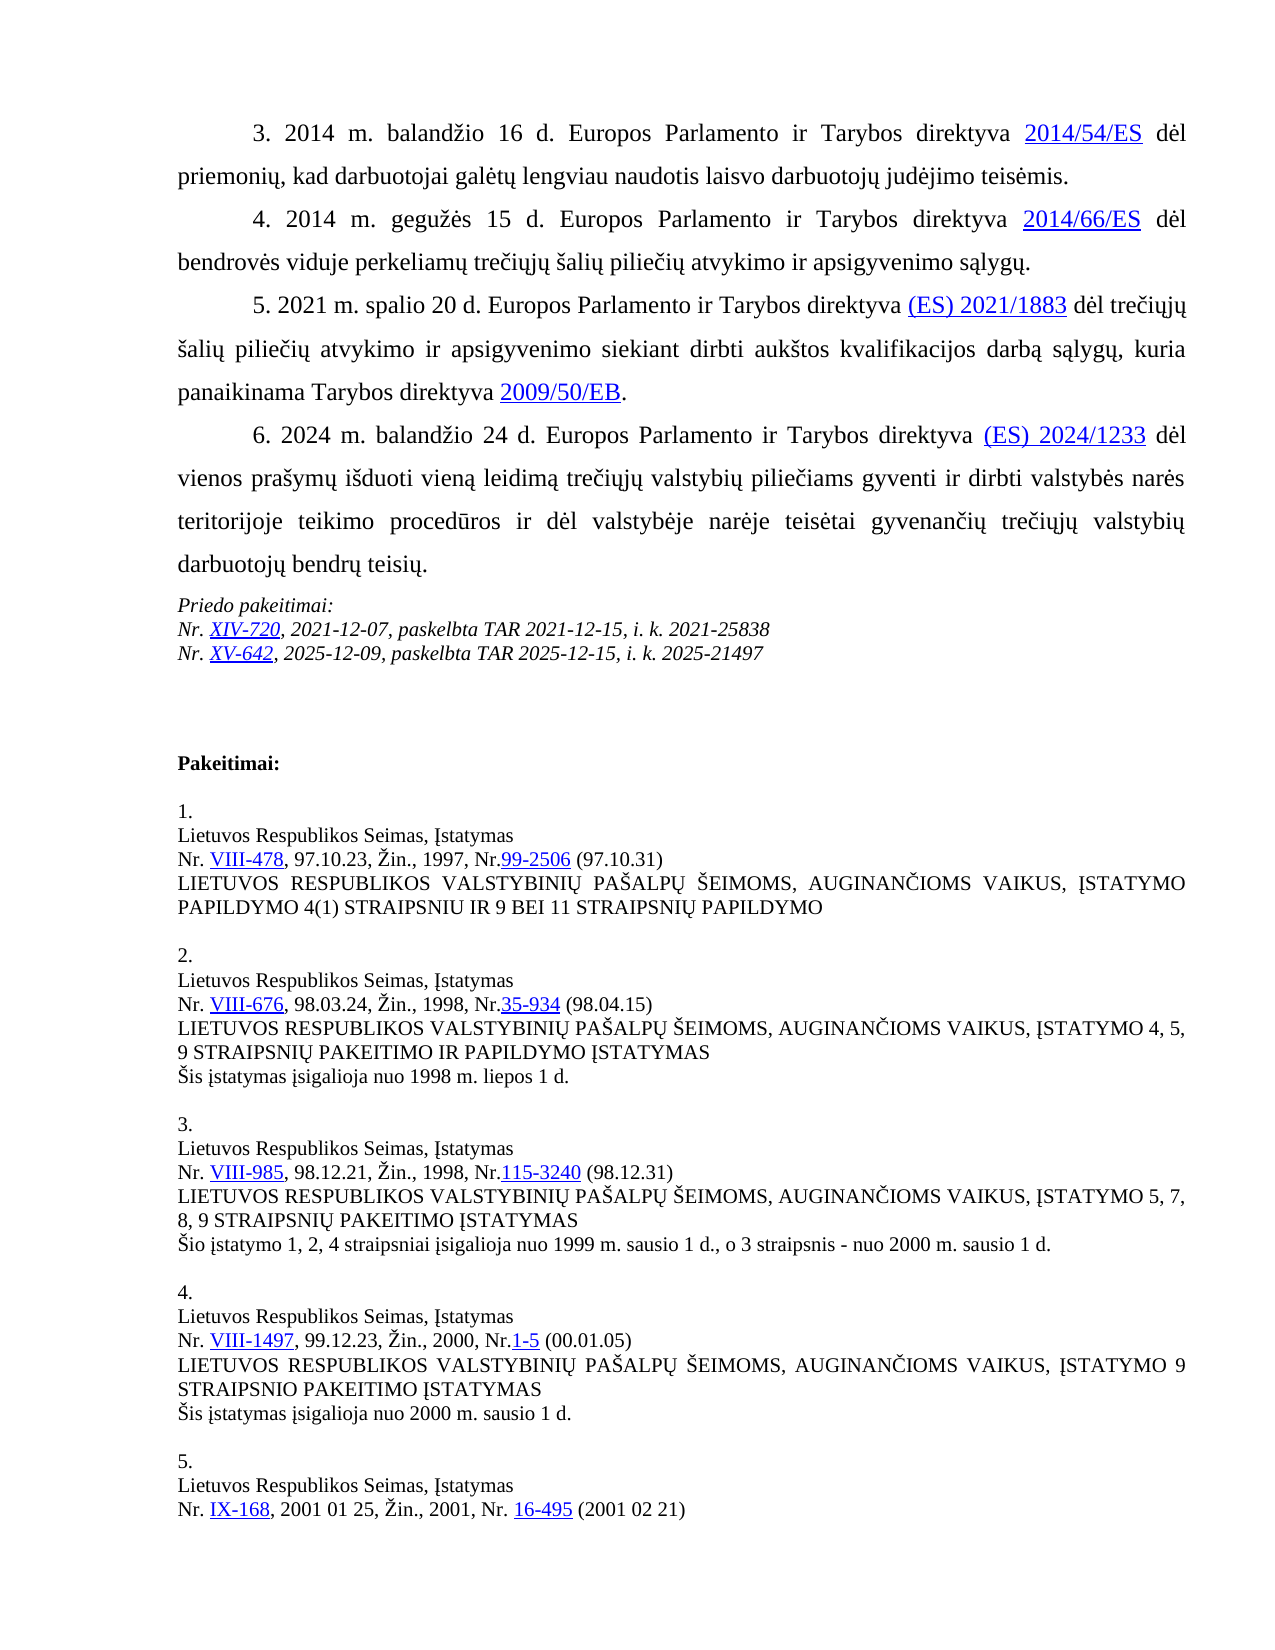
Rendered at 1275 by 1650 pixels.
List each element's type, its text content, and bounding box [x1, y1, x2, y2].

text 5. [177, 1449, 1186, 1473]
text LIETUVOS RESPUBLIKOS VALSTYBINIŲ PAŠALPŲ ŠEIMOMS, AUGINANČIOMS VAIKUS, ĮSTATYMO PAPILDYMO 4(1) STRAIPSNIU IR 9 BEI 11 STRAIPSNIŲ PAPILDYMO [177, 871, 1186, 919]
text Nr. XV-642, 2025-12-09, paskelbta TAR 2025-12-15, i. k. 2025-21497 [177, 641, 1186, 665]
text Priedo pakeitimai: [177, 592, 1186, 617]
text Nr. IX-168, 2001 01 25, Žin., 2001, Nr. 16-495 (2001 02 21) [177, 1497, 1186, 1521]
text Lietuvos Respublikos Seimas, Įstatymas [177, 967, 1186, 992]
text LIETUVOS RESPUBLIKOS VALSTYBINIŲ PAŠALPŲ ŠEIMOMS, AUGINANČIOMS VAIKUS, ĮSTATYMO 9 STRAIPSNIO PAKEITIMO ĮSTATYMAS [177, 1352, 1186, 1401]
text LIETUVOS RESPUBLIKOS VALSTYBINIŲ PAŠALPŲ ŠEIMOMS, AUGINANČIOMS VAIKUS, ĮSTATYMO 4, 5, 9 STRAIPSNIŲ PAKEITIMO IR PAPILDYMO ĮSTATYMAS [177, 1016, 1186, 1064]
text 3. 2014 m. balandžio 16 d. Europos Parlamento ir Tarybos direktyva 2014/54/ES dėl priemonių, kad darbuotojai galėtų lengviau naudotis laisvo darbuotojų judėjimo teisėmis. [177, 118, 1186, 190]
text Pakeitimai: [177, 751, 1186, 775]
text 6. 2024 m. balandžio 24 d. Europos Parlamento ir Tarybos direktyva (ES) 2024/1233 dėl vienos prašymų išduoti vieną leidimą trečiųjų valstybių piliečiams gyventi ir dirbti valstybės narės teritorijoje teikimo procedūros ir dėl valstybėje narėje teisėtai gyvenančių trečiųjų valstybių darbuotojų bendrų teisių. [177, 420, 1186, 578]
text 4. 2014 m. gegužės 15 d. Europos Parlamento ir Tarybos direktyva 2014/66/ES dėl bendrovės viduje perkeliamų trečiųjų šalių piliečių atvykimo ir apsigyvenimo sąlygų. [177, 204, 1186, 276]
text Nr. VIII-676, 98.03.24, Žin., 1998, Nr.35-934 (98.04.15) [177, 992, 1186, 1016]
text Nr. VIII-985, 98.12.21, Žin., 1998, Nr.115-3240 (98.12.31) [177, 1160, 1186, 1184]
text Lietuvos Respublikos Seimas, Įstatymas [177, 1304, 1186, 1328]
text 1. [177, 799, 1186, 823]
text 2. [177, 943, 1186, 967]
text Lietuvos Respublikos Seimas, Įstatymas [177, 823, 1186, 847]
text Lietuvos Respublikos Seimas, Įstatymas [177, 1136, 1186, 1160]
text Nr. VIII-1497, 99.12.23, Žin., 2000, Nr.1-5 (00.01.05) [177, 1328, 1186, 1352]
text Nr. VIII-478, 97.10.23, Žin., 1997, Nr.99-2506 (97.10.31) [177, 847, 1186, 871]
text Šis įstatymas įsigalioja nuo 1998 m. liepos 1 d. [177, 1064, 1186, 1088]
text Nr. XIV-720, 2021-12-07, paskelbta TAR 2021-12-15, i. k. 2021-25838 [177, 617, 1186, 641]
text Šis įstatymas įsigalioja nuo 2000 m. sausio 1 d. [177, 1401, 1186, 1425]
text 3. [177, 1112, 1186, 1136]
text 5. 2021 m. spalio 20 d. Europos Parlamento ir Tarybos direktyva (ES) 2021/1883 dėl trečiųjų šalių piliečių atvykimo ir apsigyvenimo siekiant dirbti aukštos kvalifikacijos darbą sąlygų, kuria panaikinama Tarybos direktyva 2009/50/EB. [177, 291, 1186, 406]
text LIETUVOS RESPUBLIKOS VALSTYBINIŲ PAŠALPŲ ŠEIMOMS, AUGINANČIOMS VAIKUS, ĮSTATYMO 5, 7, 8, 9 STRAIPSNIŲ PAKEITIMO ĮSTATYMAS [177, 1184, 1186, 1232]
text Šio įstatymo 1, 2, 4 straipsniai įsigalioja nuo 1999 m. sausio 1 d., o 3 straipsnis - nuo 2000 m. sausio 1 d. [177, 1232, 1186, 1256]
text Lietuvos Respublikos Seimas, Įstatymas [177, 1473, 1186, 1497]
text 4. [177, 1280, 1186, 1304]
